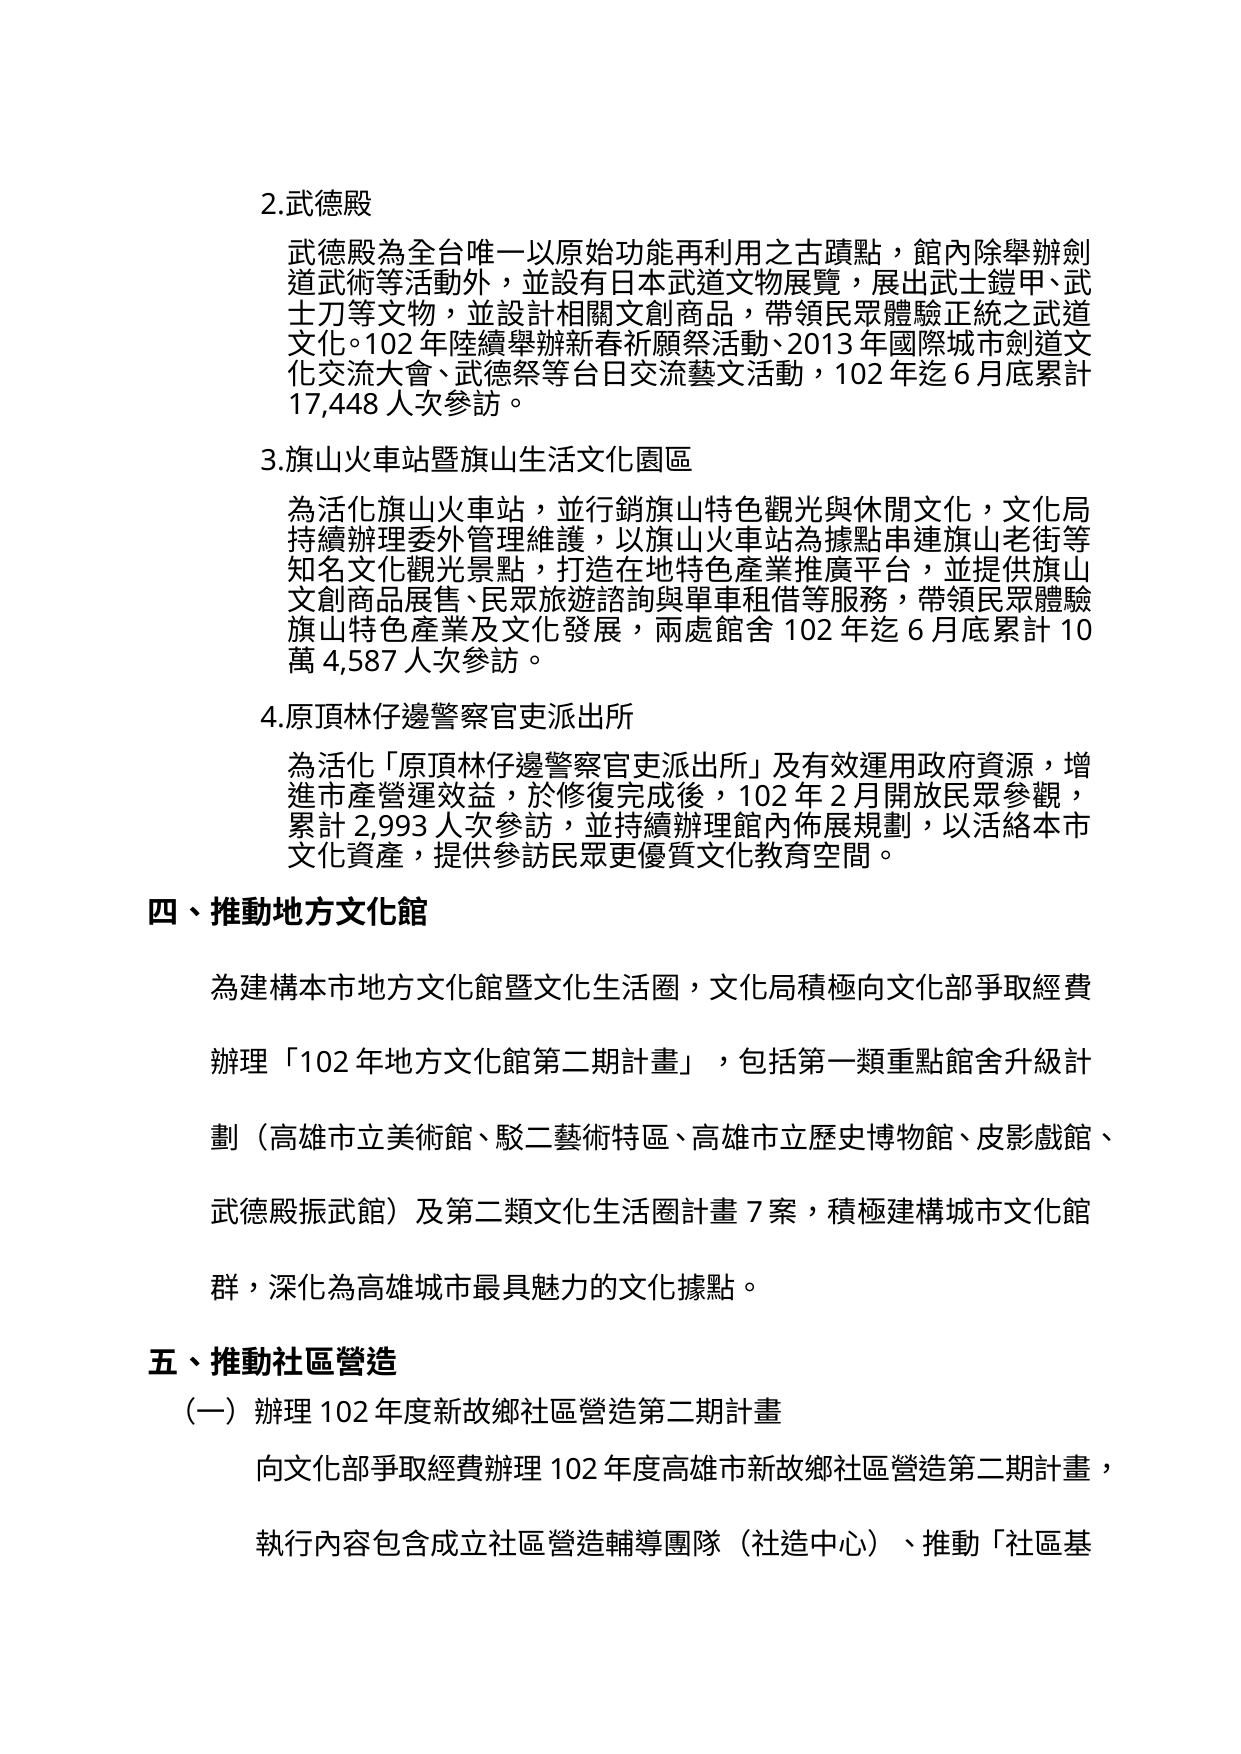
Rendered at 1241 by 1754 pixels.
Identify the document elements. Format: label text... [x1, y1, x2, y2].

text 4.原頂林仔邊警察官吏派出所 [260, 677, 1092, 752]
text 四、推動地方文化館 [148, 873, 1092, 948]
text 2.武德殿 [260, 164, 1092, 239]
text 向文化部爭取經費辦理102年度高雄市新故鄉社區營造第二期計畫，執行內容包含成立社區營造輔導團隊（社造中心）、推動「社區基礎培力」、「輔導機制提升」、「文化藝術扎根」及「成果展現推廣」等4項子計畫。 [255, 1429, 1092, 1579]
text 3.旗山火車站暨旗山生活文化園區 [260, 421, 1092, 496]
text 五、推動社區營造 [148, 1323, 1092, 1398]
text 為活化「原頂林仔邊警察官吏派出所」及有效運用政府資源，增進市產營運效益，於修復完成後，102年2月開放民眾參觀，累計2,993人次參訪，並持續辦理館內佈展規劃，以活絡本市文化資產，提供參訪民眾更優質文化教育空間。 [288, 752, 1092, 873]
text 為活化旗山火車站，並行銷旗山特色觀光與休閒文化，文化局持續辦理委外管理維護，以旗山火車站為據點串連旗山老街等知名文化觀光景點，打造在地特色產業推廣平台，並提供旗山文創商品展售、民眾旅遊諮詢與單車租借等服務，帶領民眾體驗旗山特色產業及文化發展，兩處館舍102年迄6月底累計10萬4,587人次參訪。 [288, 496, 1092, 677]
text 武德殿為全台唯一以原始功能再利用之古蹟點，館內除舉辦劍道武術等活動外，並設有日本武道文物展覽，展出武士鎧甲、武士刀等文物，並設計相關文創商品，帶領民眾體驗正統之武道文化。102年陸續舉辦新春祈願祭活動、2013年國際城市劍道文化交流大會、武德祭等台日交流藝文活動，102年迄6月底累計17,448人次參訪。 [288, 239, 1092, 421]
text 為建構本市地方文化館暨文化生活圈，文化局積極向文化部爭取經費辦理「102年地方文化館第二期計畫」，包括第一類重點館舍升級計劃（高雄市立美術館、駁二藝術特區、高雄市立歷史博物館、皮影戲館、武德殿振武館）及第二類文化生活圈計畫7案，積極建構城市文化館群，深化為高雄城市最具魅力的文化據點。 [210, 948, 1092, 1323]
text （一）辦理102年度新故鄉社區營造第二期計畫 [148, 1398, 1092, 1429]
